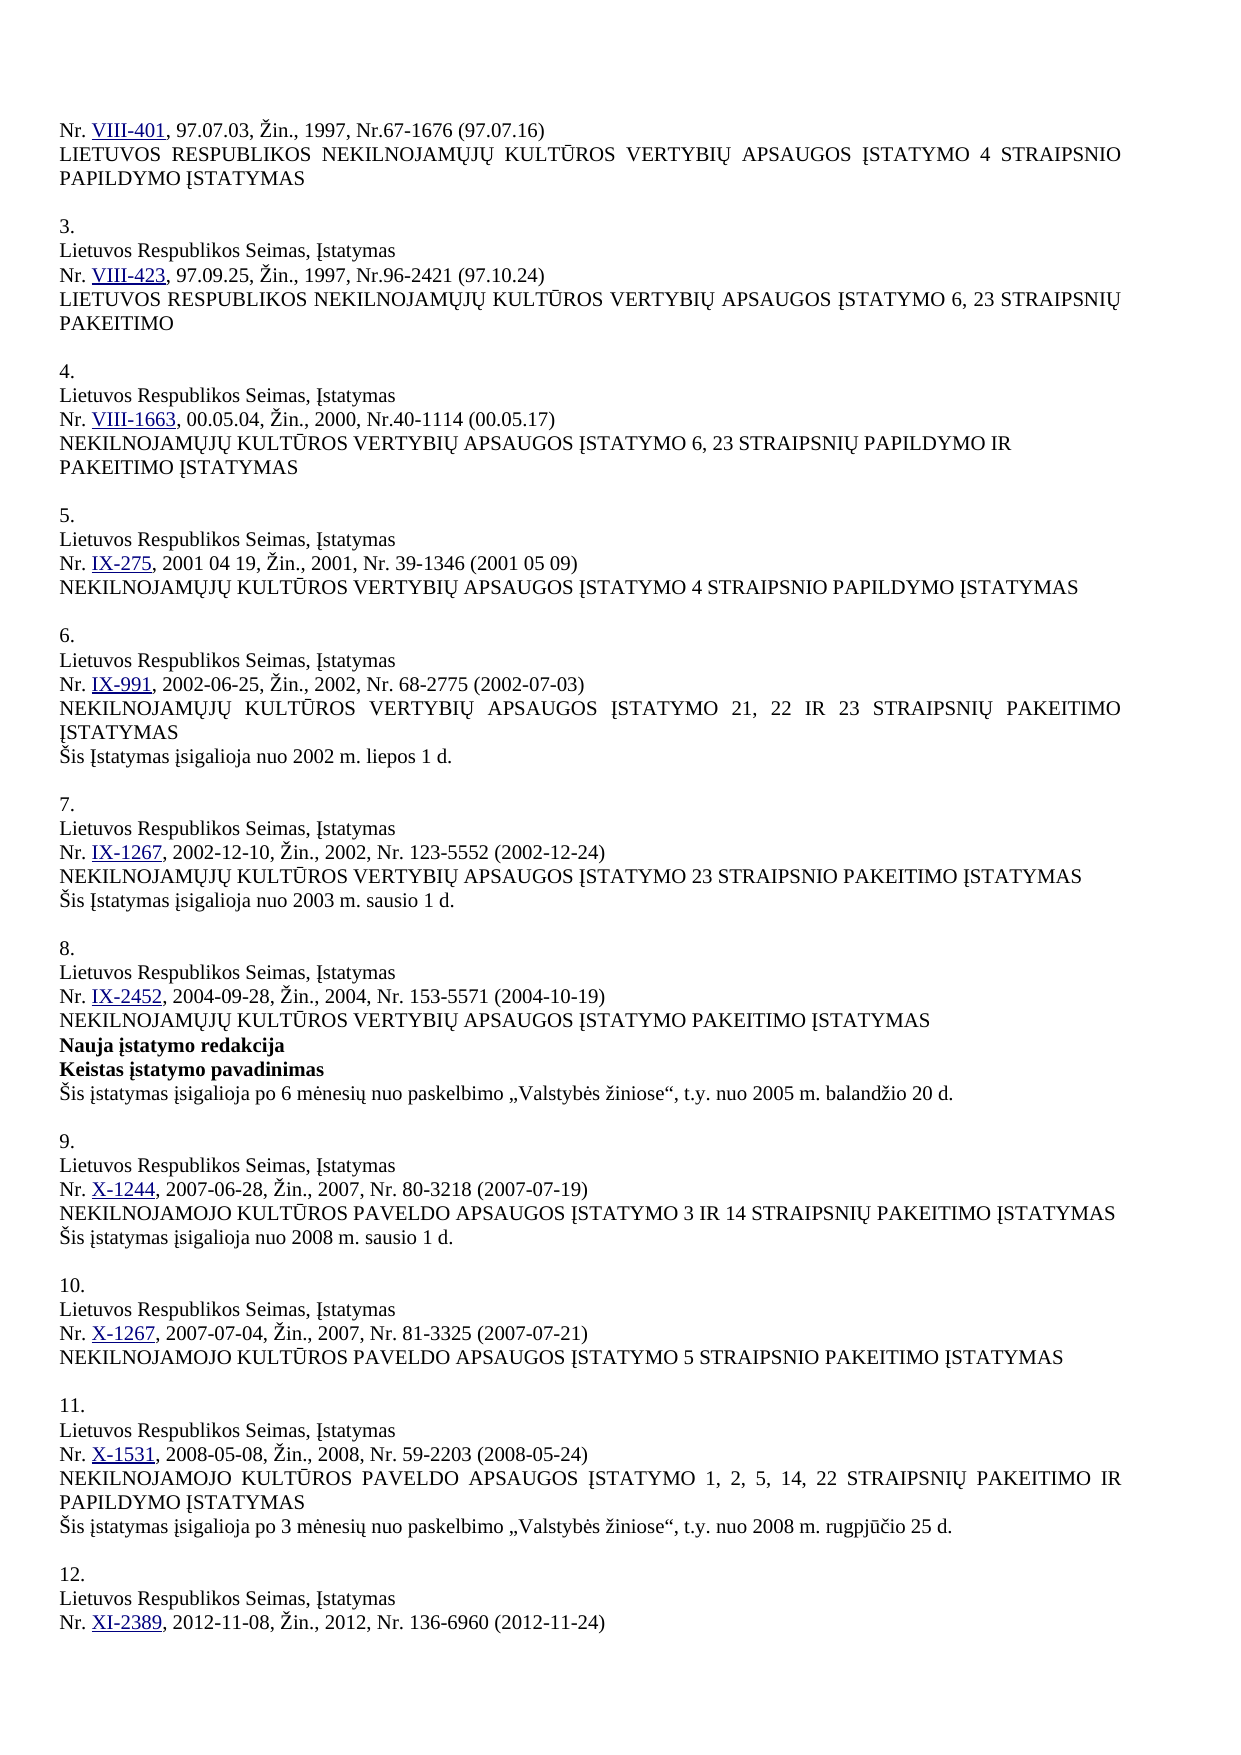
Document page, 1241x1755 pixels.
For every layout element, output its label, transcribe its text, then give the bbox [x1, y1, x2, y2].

text Nr. X-1267, 2007-07-04, Žin., 2007, Nr. 81-3325 (2007-07-21) [59, 1321, 1122, 1345]
text 12. [59, 1562, 1122, 1586]
text Lietuvos Respublikos Seimas, Įstatymas [59, 1586, 1122, 1610]
text 9. [59, 1129, 1122, 1153]
text 7. [59, 792, 1122, 816]
text 10. [59, 1273, 1122, 1297]
text Nr. IX-1267, 2002-12-10, Žin., 2002, Nr. 123-5552 (2002-12-24) [59, 840, 1122, 864]
text NEKILNOJAMOJO KULTŪROS PAVELDO APSAUGOS ĮSTATYMO 3 IR 14 STRAIPSNIŲ PAKEITIMO ĮSTATYMAS [59, 1201, 1122, 1225]
text NEKILNOJAMŲJŲ KULTŪROS VERTYBIŲ APSAUGOS ĮSTATYMO PAKEITIMO ĮSTATYMAS [59, 1008, 1122, 1032]
text Nr. VIII-401, 97.07.03, Žin., 1997, Nr.67-1676 (97.07.16) [59, 118, 1122, 142]
text NEKILNOJAMŲJŲ KULTŪROS VERTYBIŲ APSAUGOS ĮSTATYMO 4 STRAIPSNIO PAPILDYMO ĮSTATYMAS [59, 575, 1122, 599]
text Nr. IX-991, 2002-06-25, Žin., 2002, Nr. 68-2775 (2002-07-03) [59, 672, 1122, 696]
text Nauja įstatymo redakcija [59, 1032, 1122, 1057]
text 8. [59, 936, 1122, 960]
text Lietuvos Respublikos Seimas, Įstatymas [59, 1417, 1122, 1442]
text Nr. VIII-1663, 00.05.04, Žin., 2000, Nr.40-1114 (00.05.17) [59, 407, 1122, 431]
text Šis įstatymas įsigalioja nuo 2008 m. sausio 1 d. [59, 1225, 1122, 1249]
text NEKILNOJAMŲJŲ KULTŪROS VERTYBIŲ APSAUGOS ĮSTATYMO 6, 23 STRAIPSNIŲ PAPILDYMO IR PAKEITIMO ĮSTATYMAS [59, 431, 1122, 479]
text Šis įstatymas įsigalioja po 6 mėnesių nuo paskelbimo „Valstybės žiniose“, t.y. nuo 2005 m. balandžio 20 d. [59, 1081, 1122, 1105]
text Lietuvos Respublikos Seimas, Įstatymas [59, 960, 1122, 984]
text Nr. XI-2389, 2012-11-08, Žin., 2012, Nr. 136-6960 (2012-11-24) [59, 1610, 1122, 1634]
text NEKILNOJAMŲJŲ KULTŪROS VERTYBIŲ APSAUGOS ĮSTATYMO 21, 22 IR 23 STRAIPSNIŲ PAKEITIMO ĮSTATYMAS [59, 696, 1122, 744]
text 11. [59, 1393, 1122, 1417]
text Šis įstatymas įsigalioja po 3 mėnesių nuo paskelbimo „Valstybės žiniose“, t.y. nuo 2008 m. rugpjūčio 25 d. [59, 1514, 1122, 1538]
text 4. [59, 359, 1122, 383]
text NEKILNOJAMOJO KULTŪROS PAVELDO APSAUGOS ĮSTATYMO 5 STRAIPSNIO PAKEITIMO ĮSTATYMAS [59, 1345, 1122, 1369]
text Lietuvos Respublikos Seimas, Įstatymas [59, 816, 1122, 840]
text Lietuvos Respublikos Seimas, Įstatymas [59, 383, 1122, 407]
text LIETUVOS RESPUBLIKOS NEKILNOJAMŲJŲ KULTŪROS VERTYBIŲ APSAUGOS ĮSTATYMO 4 STRAIPSNIO PAPILDYMO ĮSTATYMAS [59, 142, 1122, 190]
text Šis Įstatymas įsigalioja nuo 2003 m. sausio 1 d. [59, 888, 1122, 912]
text 5. [59, 503, 1122, 527]
text Nr. IX-2452, 2004-09-28, Žin., 2004, Nr. 153-5571 (2004-10-19) [59, 984, 1122, 1008]
text Lietuvos Respublikos Seimas, Įstatymas [59, 1297, 1122, 1321]
text Nr. X-1244, 2007-06-28, Žin., 2007, Nr. 80-3218 (2007-07-19) [59, 1177, 1122, 1201]
text NEKILNOJAMŲJŲ KULTŪROS VERTYBIŲ APSAUGOS ĮSTATYMO 23 STRAIPSNIO PAKEITIMO ĮSTATYMAS [59, 864, 1122, 888]
text NEKILNOJAMOJO KULTŪROS PAVELDO APSAUGOS ĮSTATYMO 1, 2, 5, 14, 22 STRAIPSNIŲ PAKEITIMO IR PAPILDYMO ĮSTATYMAS [59, 1466, 1122, 1514]
text Lietuvos Respublikos Seimas, Įstatymas [59, 527, 1122, 551]
text Keistas įstatymo pavadinimas [59, 1057, 1122, 1081]
text Lietuvos Respublikos Seimas, Įstatymas [59, 1153, 1122, 1177]
text Lietuvos Respublikos Seimas, Įstatymas [59, 238, 1122, 262]
text Nr. X-1531, 2008-05-08, Žin., 2008, Nr. 59-2203 (2008-05-24) [59, 1442, 1122, 1466]
text Lietuvos Respublikos Seimas, Įstatymas [59, 647, 1122, 672]
text LIETUVOS RESPUBLIKOS NEKILNOJAMŲJŲ KULTŪROS VERTYBIŲ APSAUGOS ĮSTATYMO 6, 23 STRAIPSNIŲ PAKEITIMO [59, 287, 1122, 335]
text Nr. VIII-423, 97.09.25, Žin., 1997, Nr.96-2421 (97.10.24) [59, 262, 1122, 287]
text 3. [59, 214, 1122, 238]
text Nr. IX-275, 2001 04 19, Žin., 2001, Nr. 39-1346 (2001 05 09) [59, 551, 1122, 575]
text Šis Įstatymas įsigalioja nuo 2002 m. liepos 1 d. [59, 744, 1122, 768]
text 6. [59, 623, 1122, 647]
